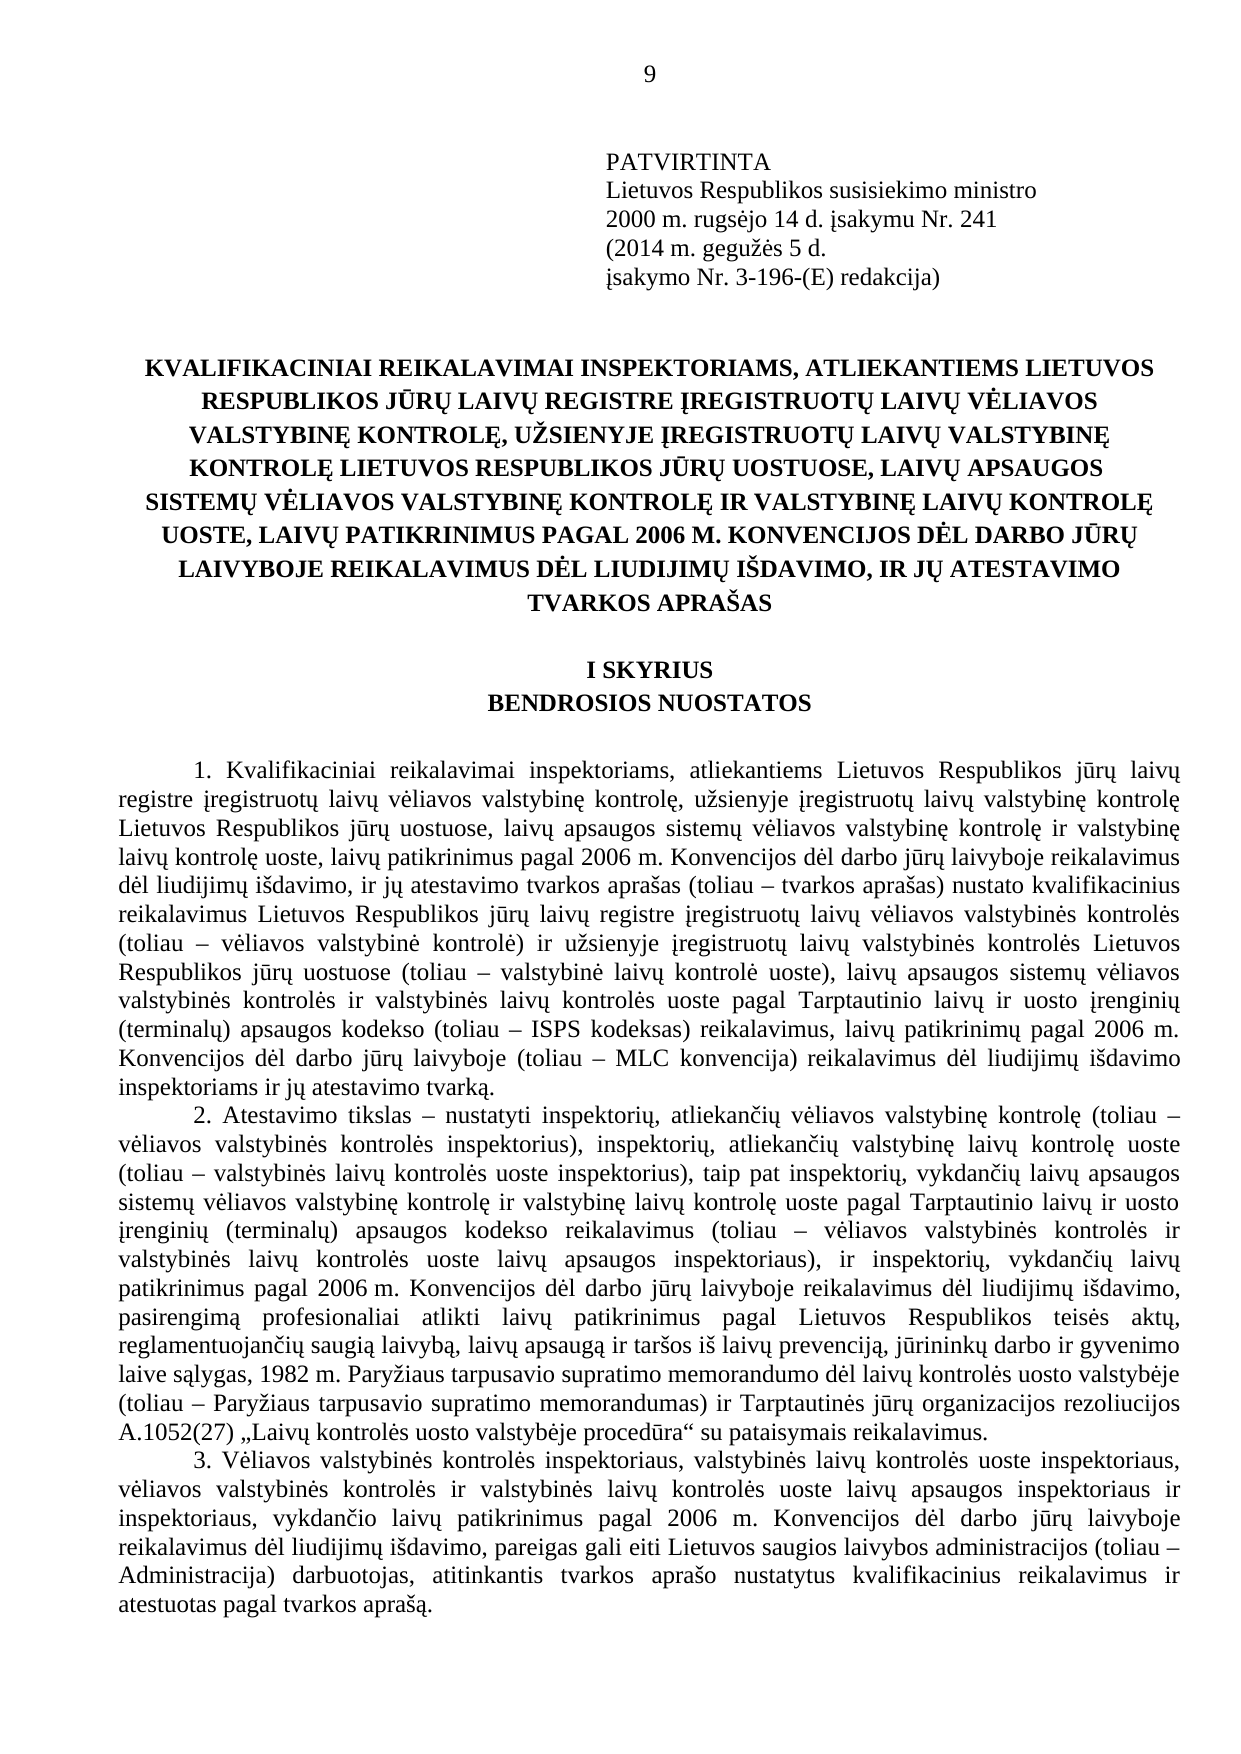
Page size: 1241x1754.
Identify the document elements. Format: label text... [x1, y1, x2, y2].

text Lietuvos Respublikos susisiekimo ministro [606, 176, 1181, 204]
text 3. Vėliavos valstybinės kontrolės inspektoriaus, valstybinės laivų kontrolės uoste inspektoriaus, vėliavos valstybinės kontrolės ir valstybinės laivų kontrolės uoste laivų apsaugos inspektoriaus ir inspektoriaus, vykdančio laivų patikrinimus pagal 2006 m. Konvencijos dėl darbo jūrų laivyboje reikalavimus dėl liudijimų išdavimo, pareigas gali eiti Lietuvos saugios laivybos administracijos (toliau – Administracija) darbuotojas, atitinkantis tvarkos aprašo nustatytus kvalifikacinius reikalavimus ir atestuotas pagal tvarkos aprašą. [118, 1445, 1181, 1618]
text BENDROSIOS NUOSTATOS [118, 688, 1181, 717]
text sistemų vėliavos valstybinĘ kontrolę ir valstybinę laivų kontrolę uoste, laivų patikrinimus pagal 2006 m. konvencijos dėl darbo jūrų laivyboje reikalavimus DĖL LIUDIJIMŲ IŠDAVIMO, IR JŲ ATESTAVIMO TVARKOS APRAŠAS [118, 487, 1181, 616]
text PATVIRTINTA [606, 147, 1181, 176]
text 1. Kvalifikaciniai reikalavimai inspektoriams, atliekantiems Lietuvos Respublikos jūrų laivų registre įregistruotų laivų vėliavos valstybinę kontrolę, užsienyje įregistruotų laivų valstybinę kontrolę Lietuvos Respublikos jūrų uostuose, laivų apsaugos sistemų vėliavos valstybinę kontrolę ir valstybinę laivų kontrolę uoste, laivų patikrinimus pagal 2006 m. Konvencijos dėl darbo jūrų laivyboje reikalavimus dėl liudijimų išdavimo, ir jų atestavimo tvarkos aprašas (toliau – tvarkos aprašas) nustato kvalifikacinius reikalavimus Lietuvos Respublikos jūrų laivų registre įregistruotų laivų vėliavos valstybinės kontrolės (toliau – vėliavos valstybinė kontrolė) ir užsienyje įregistruotų laivų valstybinės kontrolės Lietuvos Respublikos jūrų uostuose (toliau – valstybinė laivų kontrolė uoste), laivų apsaugos sistemų vėliavos valstybinės kontrolės ir valstybinės laivų kontrolės uoste pagal Tarptautinio laivų ir uosto įrenginių (terminalų) apsaugos kodekso (toliau – ISPS kodeksas) reikalavimus, laivų patikrinimų pagal 2006 m. Konvencijos dėl darbo jūrų laivyboje (toliau – MLC konvencija) reikalavimus dėl liudijimų išdavimo inspektoriams ir jų atestavimo tvarką. [118, 755, 1181, 1100]
text 2000 m. rugsėjo 14 d. įsakymu Nr. 241 [606, 204, 1181, 233]
text įsakymo Nr. 3-196-(E) redakcija) [118, 262, 1181, 291]
text (2014 m. gegužės 5 d. [118, 233, 1181, 262]
text I SKYRIUS [118, 655, 1181, 683]
text 2. Atestavimo tikslas – nustatyti inspektorių, atliekančių vėliavos valstybinę kontrolę (toliau – vėliavos valstybinės kontrolės inspektorius), inspektorių, atliekančių valstybinę laivų kontrolę uoste (toliau – valstybinės laivų kontrolės uoste inspektorius), taip pat inspektorių, vykdančių laivų apsaugos sistemų vėliavos valstybinę kontrolę ir valstybinę laivų kontrolę uoste pagal Tarptautinio laivų ir uosto įrenginių (terminalų) apsaugos kodekso reikalavimus (toliau – vėliavos valstybinės kontrolės ir valstybinės laivų kontrolės uoste laivų apsaugos inspektoriaus), ir inspektorių, vykdančių laivų patikrinimus pagal 2006 m. Konvencijos dėl darbo jūrų laivyboje reikalavimus dėl liudijimų išdavimo, pasirengimą profesionaliai atlikti laivų patikrinimus pagal Lietuvos Respublikos teisės aktų, reglamentuojančių saugią laivybą, laivų apsaugą ir taršos iš laivų prevenciją, jūrininkų darbo ir gyvenimo laive sąlygas, 1982 m. Paryžiaus tarpusavio supratimo memorandumo dėl laivų kontrolės uosto valstybėje (toliau – Paryžiaus tarpusavio supratimo memorandumas) ir Tarptautinės jūrų organizacijos rezoliucijos A.1052(27) „Laivų kontrolės uosto valstybėje procedūra“ su pataisymais reikalavimus. [118, 1100, 1181, 1445]
text KVALIFIKACINIAI REIKALAVIMAI INSPEKTORIAMS, ATLIEKANTIEMS LIETUVOS RESPUBLIKOS JŪRŲ LAIVŲ REGISTRE ĮREGISTRUOTŲ LAIVŲ VĖLIAVOS VALSTYBINĘ KONTROLĘ, UŽSIENYJE ĮREGISTRUOTŲ LAIVŲ VALSTYBINĘ KONTROLĘ LIETUVOS RESPUBLIKOS JŪRŲ UOSTUOSE, laivų apsaugos [118, 353, 1181, 482]
